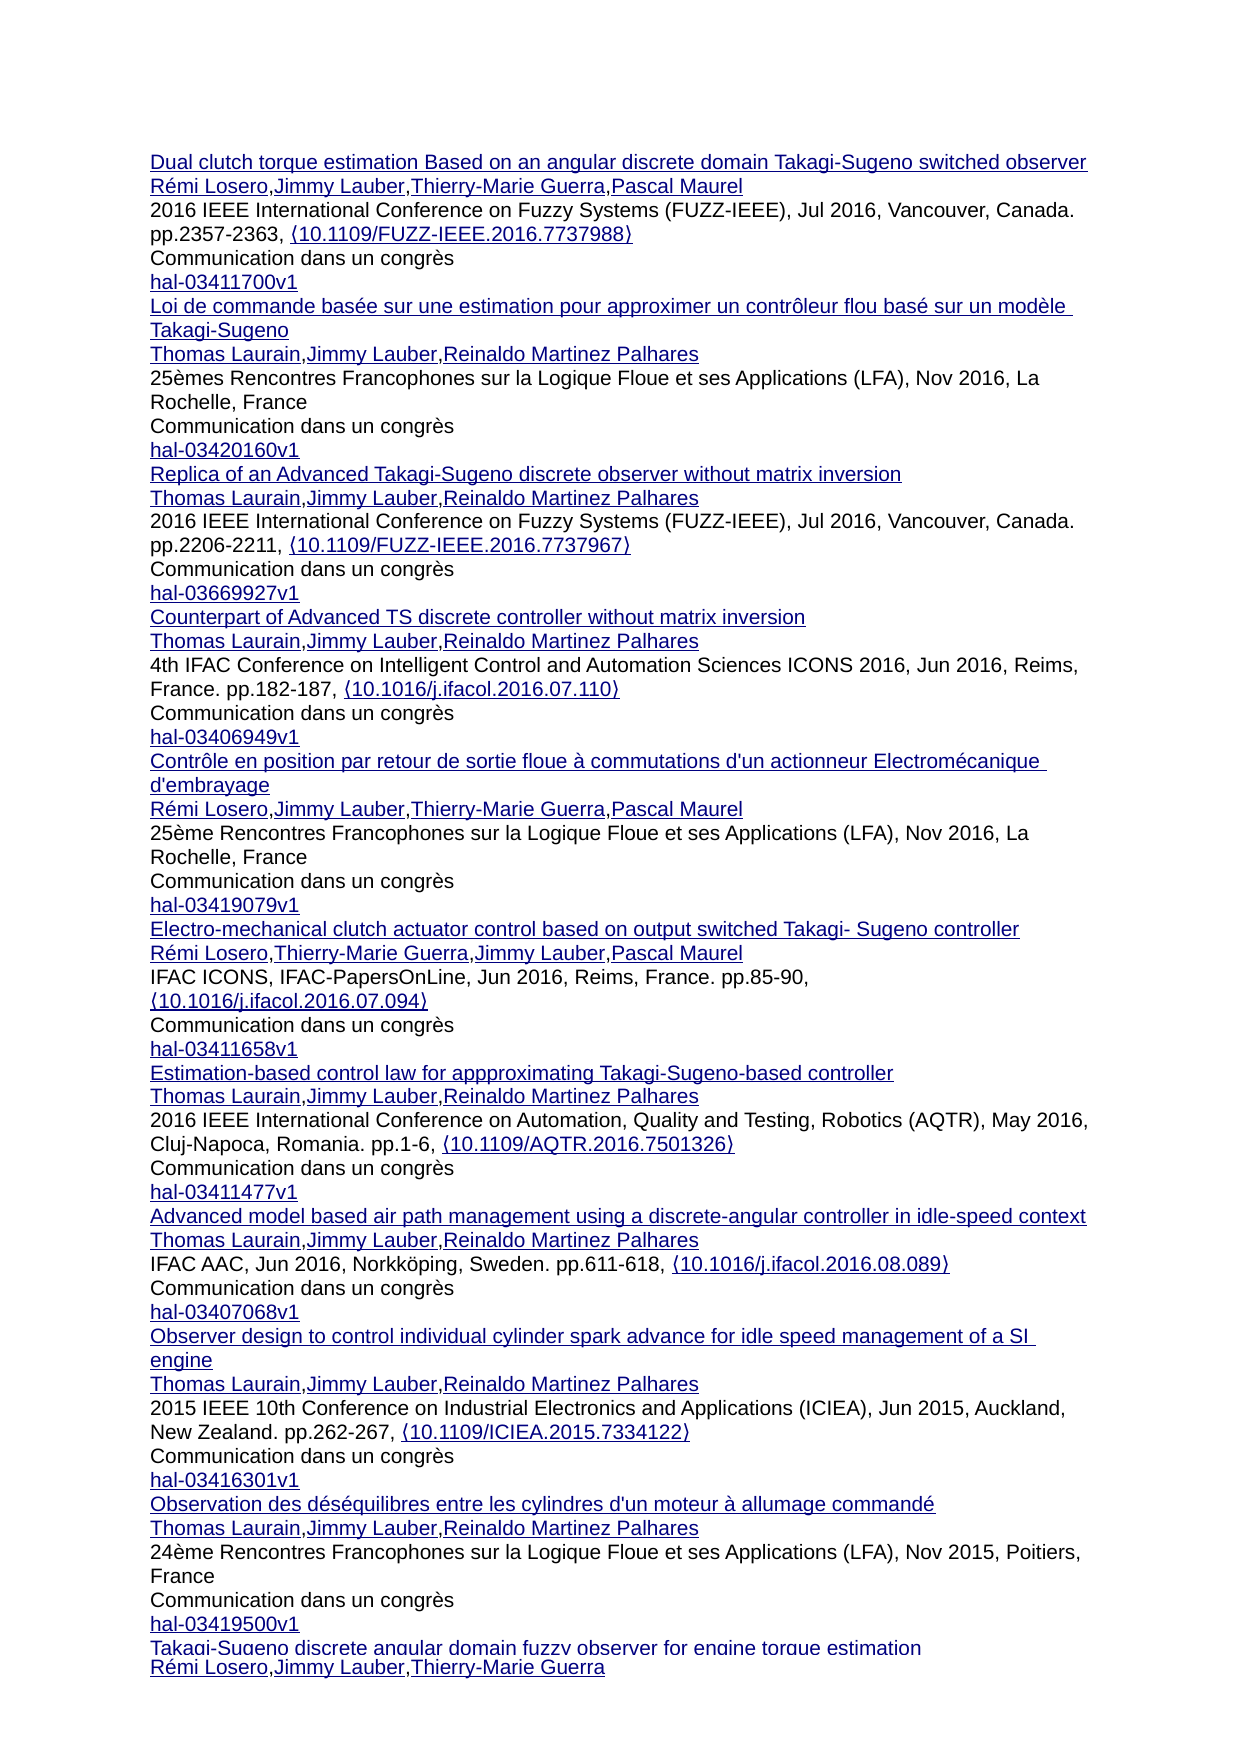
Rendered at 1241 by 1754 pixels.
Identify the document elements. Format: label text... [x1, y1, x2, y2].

table_cell Dual clutch torque estimation Based on an angular discrete domain Takagi-Sugeno switched observer Rémi Losero,Jimmy Lauber,Thierry-Marie Guerra,Pascal Maurel 2016 IEEE International Conference on Fuzzy Systems (FUZZ-IEEE), Jul 2016, Vancouver, Canada. pp.2357-2363, ⟨10.1109/FUZZ-IEEE.2016.7737988⟩ Communication dans un congrès hal-03411700v1 [150, 150, 1090, 294]
table_cell Observer design to control individual cylinder spark advance for idle speed management of a SI engine Thomas Laurain,Jimmy Lauber,Reinaldo Martinez Palhares 2015 IEEE 10th Conference on Industrial Electronics and Applications (ICIEA), Jun 2015, Auckland, New Zealand. pp.262-267, ⟨10.1109/ICIEA.2015.7334122⟩ Communication dans un congrès hal-03416301v1 [150, 1324, 1090, 1492]
table_cell Loi de commande basée sur une estimation pour approximer un contrôleur flou basé sur un modèle Takagi-Sugeno Thomas Laurain,Jimmy Lauber,Reinaldo Martinez Palhares 25èmes Rencontres Francophones sur la Logique Floue et ses Applications (LFA), Nov 2016, La Rochelle, France Communication dans un congrès hal-03420160v1 [150, 294, 1090, 461]
table_cell Electro-mechanical clutch actuator control based on output switched Takagi- Sugeno controller Rémi Losero,Thierry-Marie Guerra,Jimmy Lauber,Pascal Maurel IFAC ICONS, IFAC-PapersOnLine, Jun 2016, Reims, France. pp.85-90, ⟨10.1016/j.ifacol.2016.07.094⟩ Communication dans un congrès hal-03411658v1 [150, 917, 1090, 1060]
table_cell Counterpart of Advanced TS discrete controller without matrix inversion Thomas Laurain,Jimmy Lauber,Reinaldo Martinez Palhares 4th IFAC Conference on Intelligent Control and Automation Sciences ICONS 2016, Jun 2016, Reims, France. pp.182-187, ⟨10.1016/j.ifacol.2016.07.110⟩ Communication dans un congrès hal-03406949v1 [150, 605, 1090, 749]
table_cell Replica of an Advanced Takagi-Sugeno discrete observer without matrix inversion Thomas Laurain,Jimmy Lauber,Reinaldo Martinez Palhares 2016 IEEE International Conference on Fuzzy Systems (FUZZ-IEEE), Jul 2016, Vancouver, Canada. pp.2206-2211, ⟨10.1109/FUZZ-IEEE.2016.7737967⟩ Communication dans un congrès hal-03669927v1 [150, 461, 1090, 605]
table_cell Estimation-based control law for appproximating Takagi-Sugeno-based controller Thomas Laurain,Jimmy Lauber,Reinaldo Martinez Palhares 2016 IEEE International Conference on Automation, Quality and Testing, Robotics (AQTR), May 2016, Cluj-Napoca, Romania. pp.1-6, ⟨10.1109/AQTR.2016.7501326⟩ Communication dans un congrès hal-03411477v1 [150, 1060, 1090, 1204]
table_cell Observation des déséquilibres entre les cylindres d'un moteur à allumage commandé Thomas Laurain,Jimmy Lauber,Reinaldo Martinez Palhares 24ème Rencontres Francophones sur la Logique Floue et ses Applications (LFA), Nov 2015, Poitiers, France Communication dans un congrès hal-03419500v1 [150, 1492, 1090, 1635]
table_cell Takagi-Sugeno discrete angular domain fuzzy observer for engine torque estimation Rémi Losero,Jimmy Lauber,Thierry-Marie Guerra [150, 1635, 1090, 1679]
table_cell Contrôle en position par retour de sortie floue à commutations d'un actionneur Electromécanique d'embrayage Rémi Losero,Jimmy Lauber,Thierry-Marie Guerra,Pascal Maurel 25ème Rencontres Francophones sur la Logique Floue et ses Applications (LFA), Nov 2016, La Rochelle, France Communication dans un congrès hal-03419079v1 [150, 749, 1090, 917]
table_cell Advanced model based air path management using a discrete-angular controller in idle-speed context Thomas Laurain,Jimmy Lauber,Reinaldo Martinez Palhares IFAC AAC, Jun 2016, Norkköping, Sweden. pp.611-618, ⟨10.1016/j.ifacol.2016.08.089⟩ Communication dans un congrès hal-03407068v1 [150, 1204, 1090, 1324]
